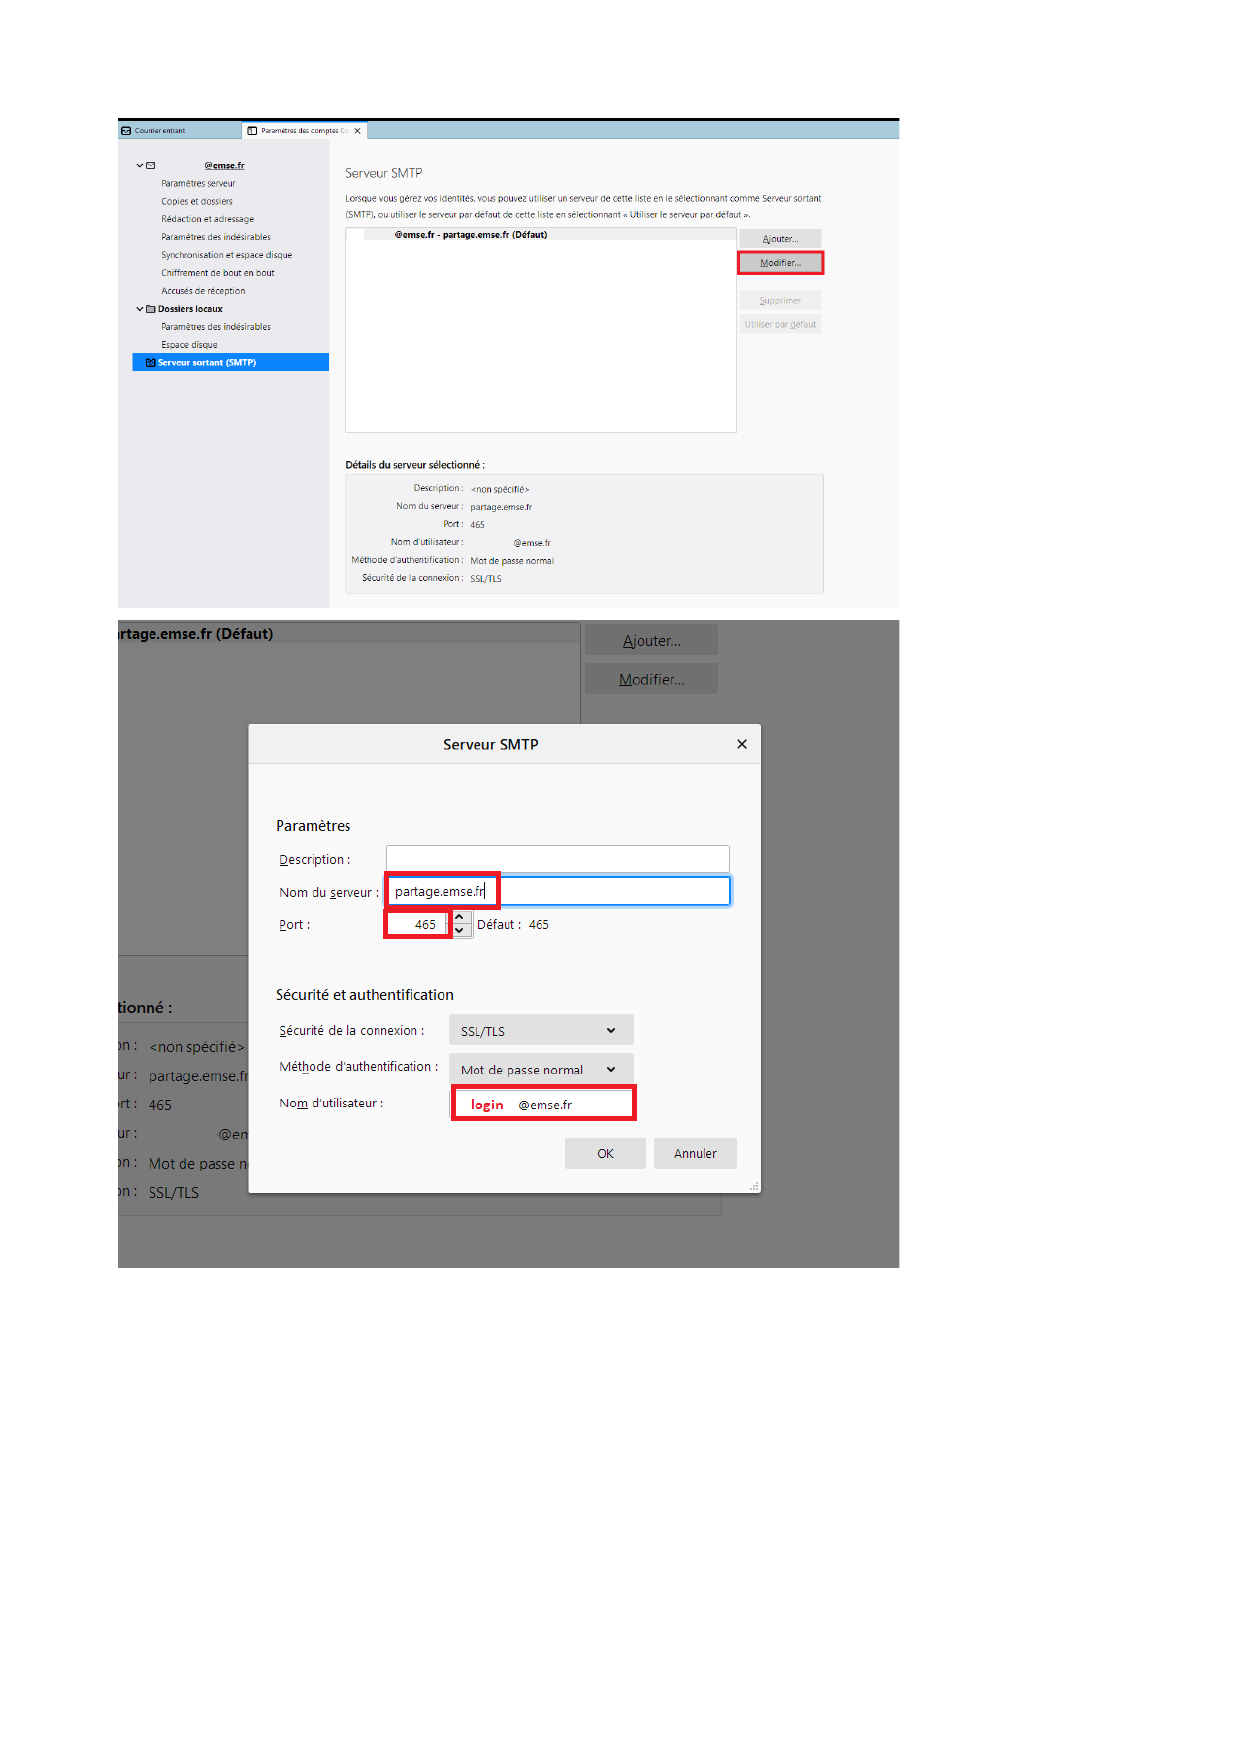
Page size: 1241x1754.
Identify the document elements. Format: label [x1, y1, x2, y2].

picture [118, 620, 900, 1268]
picture [118, 118, 900, 608]
